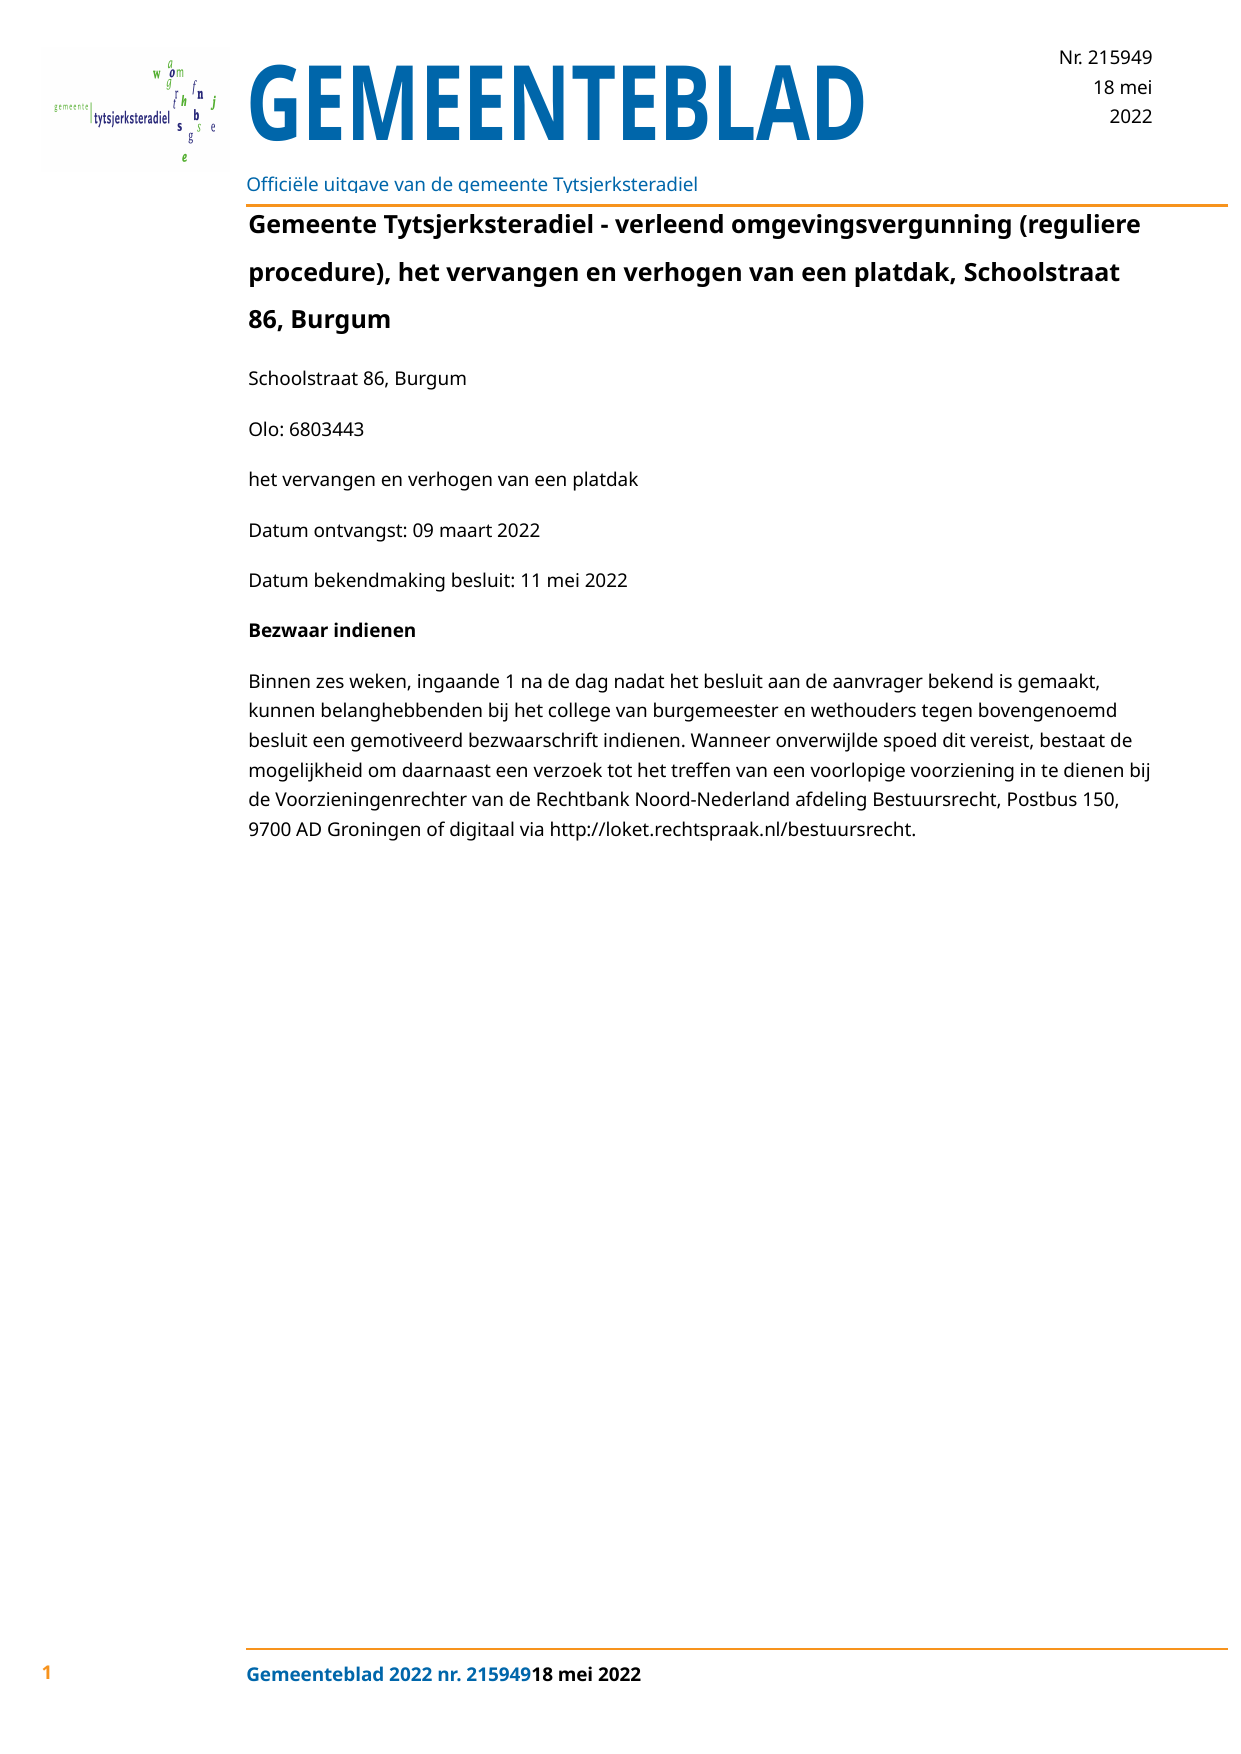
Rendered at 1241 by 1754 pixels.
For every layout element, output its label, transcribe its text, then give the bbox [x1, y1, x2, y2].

text Schoolstraat 86, Burgum [248, 366, 1152, 391]
text Bezwaar indienen [248, 618, 1152, 643]
text Datum bekendmaking besluit: 11 mei 2022 [248, 567, 1152, 593]
text Olo: 6803443 [248, 416, 1152, 442]
text Binnen zes weken, ingaande 1 na de dag nadat het besluit aan de aanvrager bekend is gemaakt, kunnen belanghebbenden bij het college van burgemeester en wethouders tegen bovengenoemd besluit een gemotiveerd bezwaarschrift indienen. Wanneer onverwijlde spoed dit vereist, bestaat de mogelijkheid om daarnaast een verzoek tot het treffen van een voorlopige voorziening in te dienen bij de Voorzieningenrechter van de Rechtbank Noord-Nederland afdeling Bestuursrecht, Postbus 150, 9700 AD Groningen of digitaal via http://loket.rechtspraak.nl/bestuursrecht. [248, 668, 1152, 842]
text Gemeente Tytsjerksteradiel - verleend omgevingsvergunning (reguliere procedure), het vervangen en verhogen van een platdak, Schoolstraat 86, Burgum [248, 207, 1152, 336]
picture [41, 47, 231, 172]
text het vervangen en verhogen van een platdak [248, 466, 1152, 492]
text Datum ontvangst: 09 maart 2022 [248, 517, 1152, 542]
